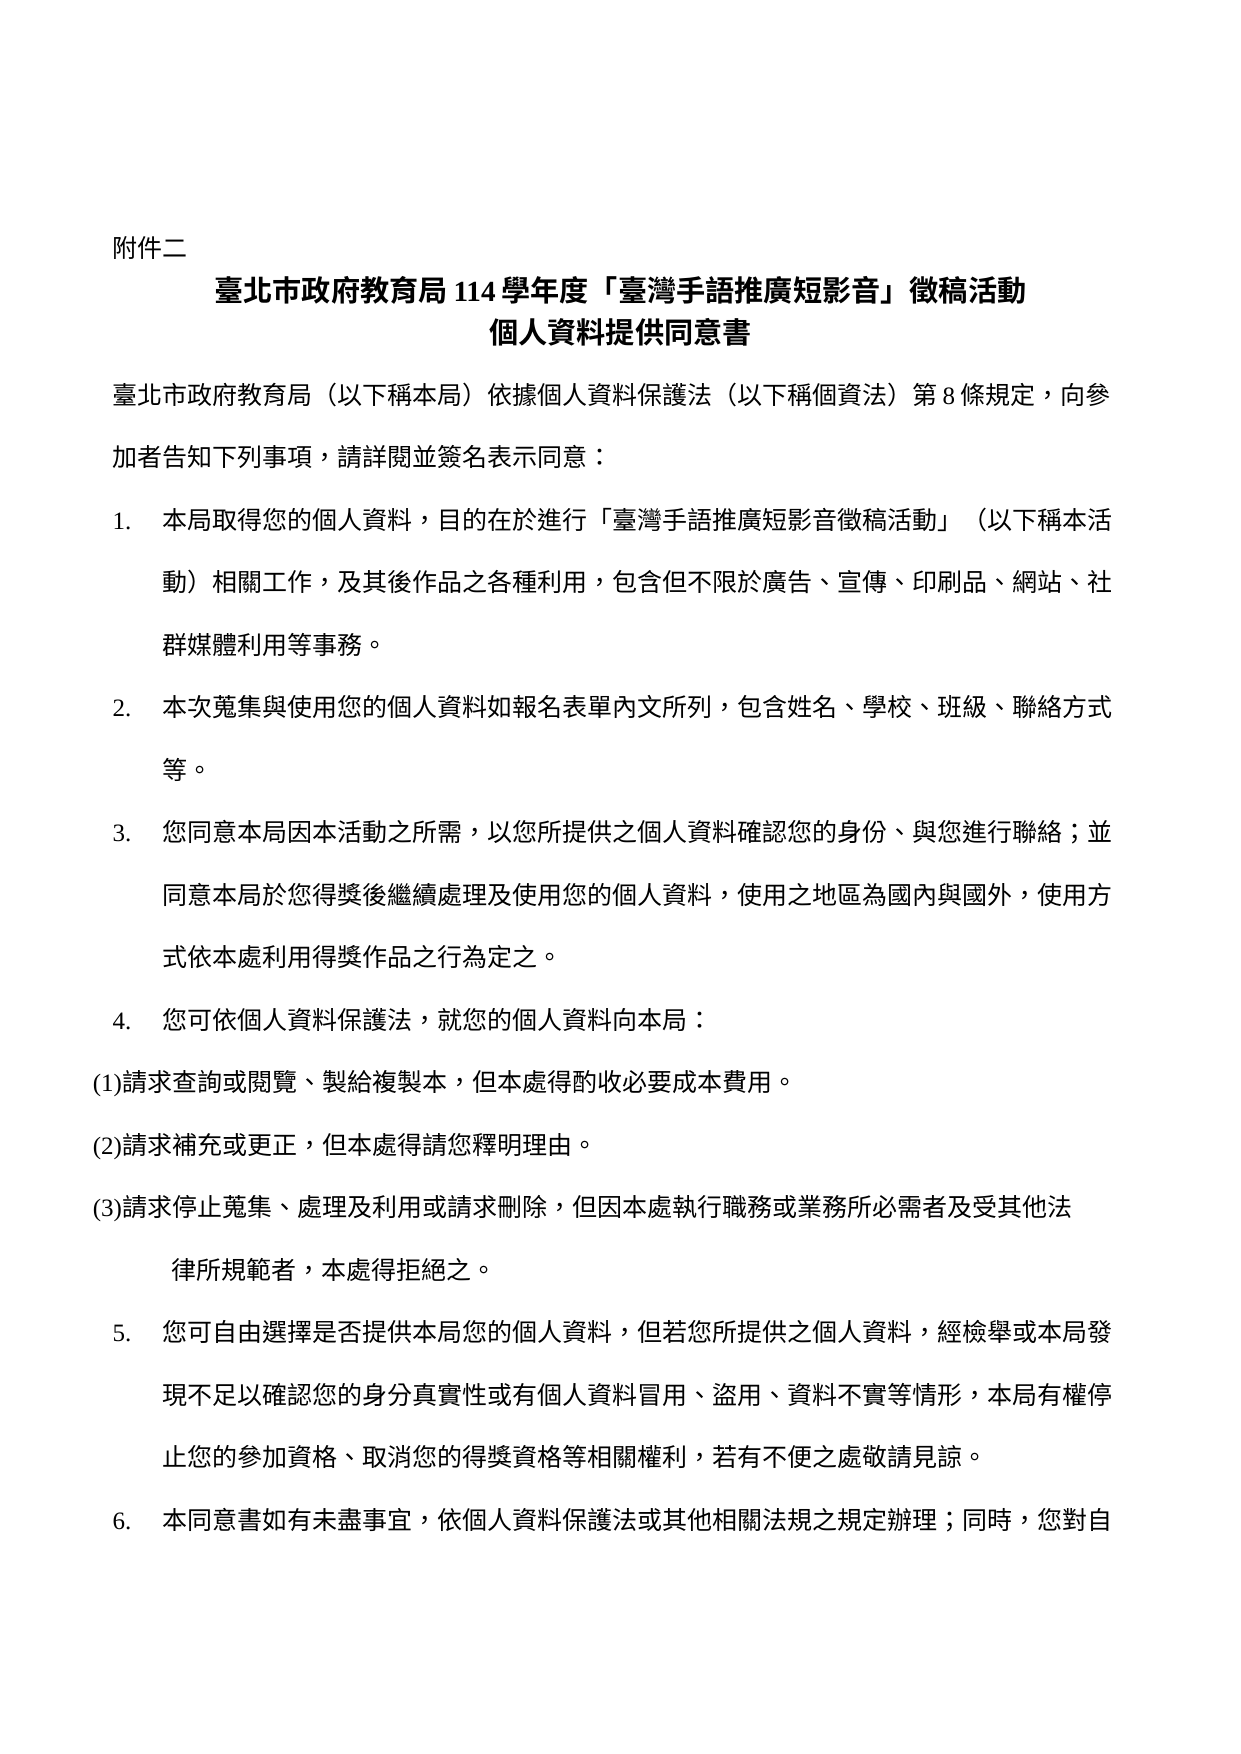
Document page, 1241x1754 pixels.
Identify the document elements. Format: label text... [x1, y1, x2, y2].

list 請求查詢或閱覽、製給複製本，但本處得酌收必要成本費用。 [112, 1039, 1128, 1102]
list 請求補充或更正，但本處得請您釋明理由。 [112, 1102, 1128, 1164]
text 附件二 [112, 205, 1128, 267]
list 本次蒐集與使用您的個人資料如報名表單內文所列，包含姓名、學校、班級、聯絡方式等。 [112, 664, 1128, 789]
list 您可自由選擇是否提供本局您的個人資料，但若您所提供之個人資料，經檢舉或本局發現不足以確認您的身分真實性或有個人資料冒用、盜用、資料不實等情形，本局有權停止您的參加資格、取消您的得獎資格等相關權利，若有不便之處敬請見諒。 [112, 1289, 1128, 1477]
list 您可依個人資料保護法，就您的個人資料向本局： [112, 977, 1128, 1039]
text 臺北巿政府教育局114學年度「臺灣手語推廣短影音」徵稿活動 [112, 267, 1128, 309]
list 本同意書如有未盡事宜，依個人資料保護法或其他相關法規之規定辦理；同時，您對自 [112, 1477, 1128, 1539]
text 臺北市政府教育局（以下稱本局）依據個人資料保護法（以下稱個資法）第8條規定，向參加者告知下列事項，請詳閱並簽名表示同意： [112, 352, 1128, 477]
text 個人資料提供同意書 [112, 309, 1128, 352]
list 請求停止蒐集、處理及利用或請求刪除，但因本處執行職務或業務所必需者及受其他法 [112, 1164, 1128, 1227]
list 您同意本局因本活動之所需，以您所提供之個人資料確認您的身份、與您進行聯絡；並同意本局於您得獎後繼續處理及使用您的個人資料，使用之地區為國內與國外，使用方式依本處利用得獎作品之行為定之。 [112, 789, 1128, 977]
text 律所規範者，本處得拒絕之。 [172, 1227, 1128, 1289]
list 本局取得您的個人資料，目的在於進行「臺灣手語推廣短影音徵稿活動」（以下稱本活動）相關工作，及其後作品之各種利用，包含但不限於廣告、宣傳、印刷品、網站、社群媒體利用等事務。 [112, 477, 1128, 664]
